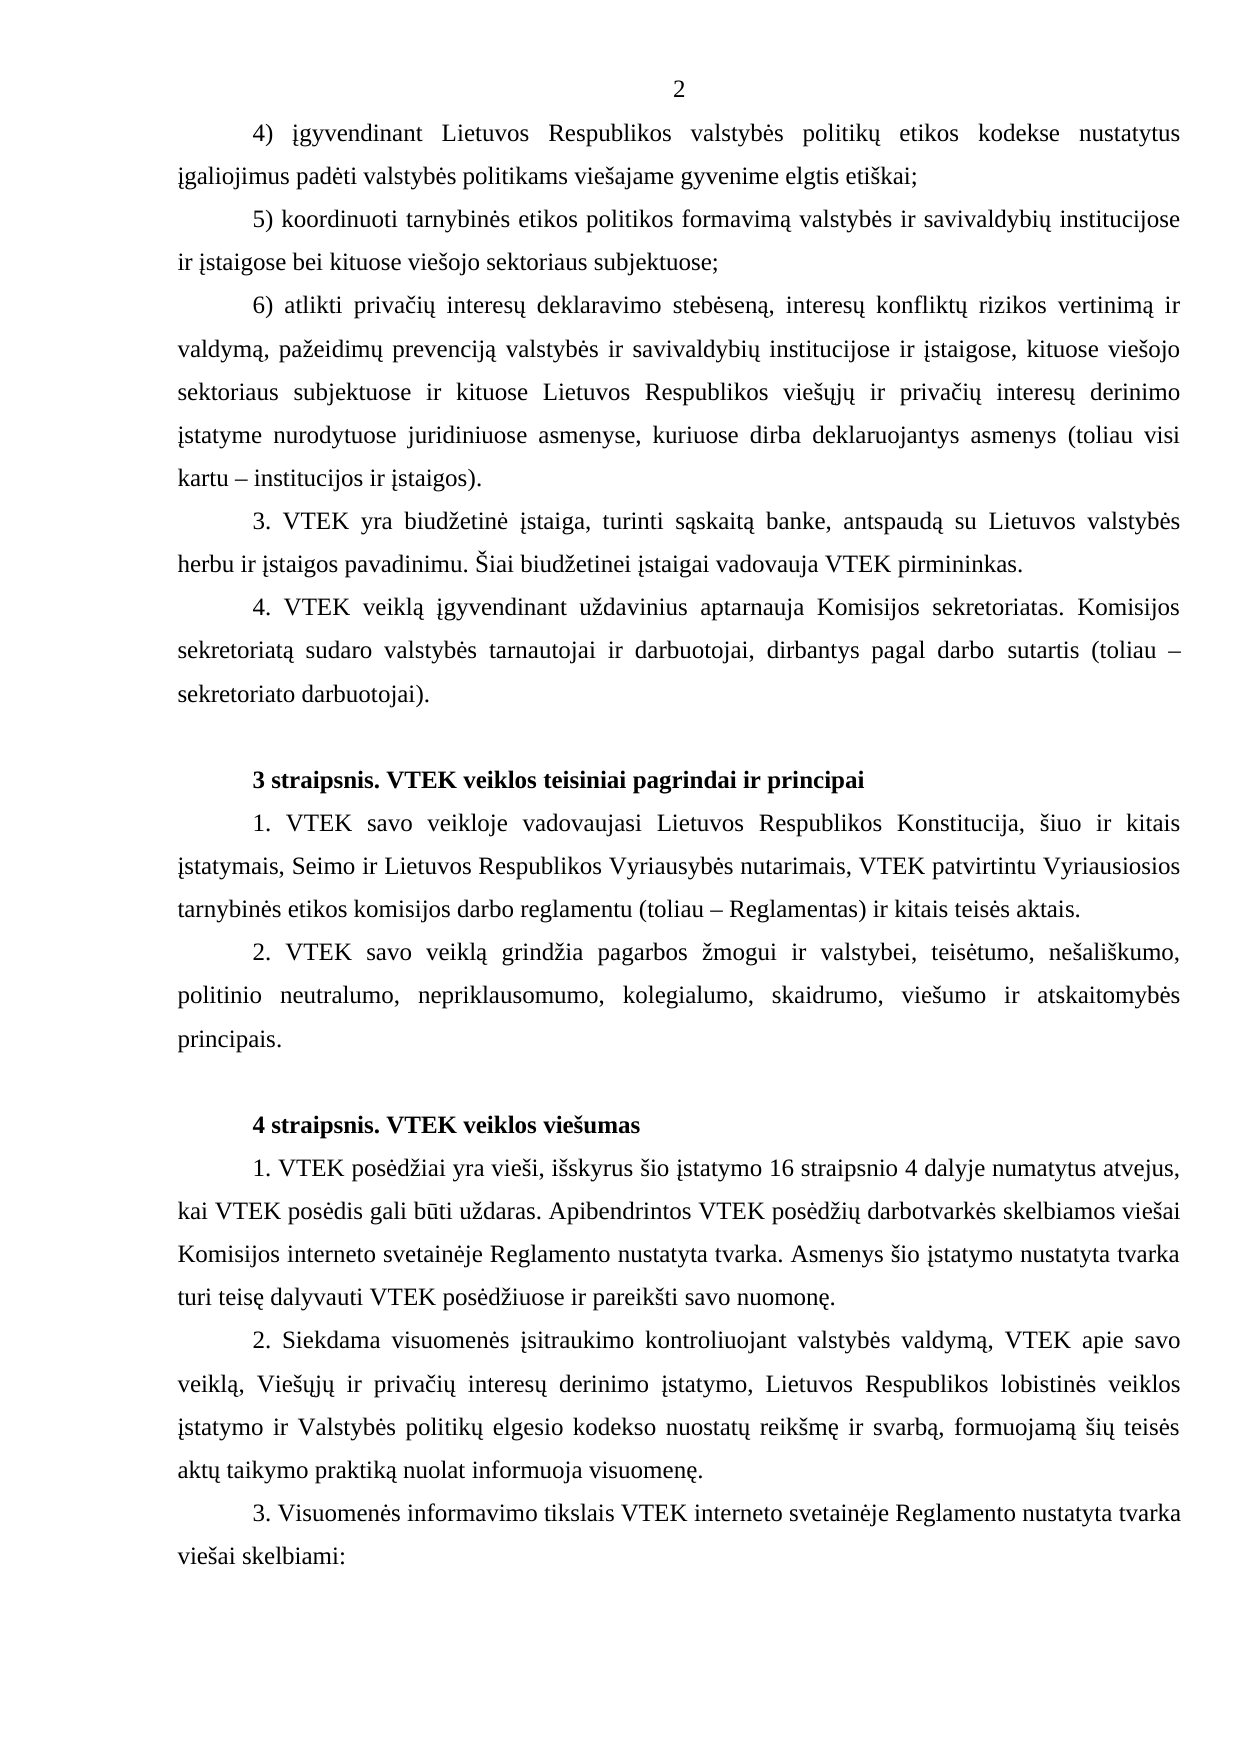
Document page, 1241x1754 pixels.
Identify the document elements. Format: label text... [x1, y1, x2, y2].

text 4 straipsnis. VTEK veiklos viešumas [177, 1110, 1181, 1139]
text 3. VTEK yra biudžetinė įstaiga, turinti sąskaitą banke, antspaudą su Lietuvos valstybės herbu ir įstaigos pavadinimu. Šiai biudžetinei įstaigai vadovauja VTEK pirmininkas. [177, 506, 1181, 578]
text 2. VTEK savo veiklą grindžia pagarbos žmogui ir valstybei, teisėtumo, nešališkumo, politinio neutralumo, nepriklausomumo, kolegialumo, skaidrumo, viešumo ir atskaitomybės principais. [177, 937, 1181, 1052]
text 5) koordinuoti tarnybinės etikos politikos formavimą valstybės ir savivaldybių institucijose ir įstaigose bei kituose viešojo sektoriaus subjektuose; [177, 204, 1181, 276]
text 1. VTEK savo veikloje vadovaujasi Lietuvos Respublikos Konstitucija, šiuo ir kitais įstatymais, Seimo ir Lietuvos Respublikos Vyriausybės nutarimais, VTEK patvirtintu Vyriausiosios tarnybinės etikos komisijos darbo reglamentu (toliau – Reglamentas) ir kitais teisės aktais. [177, 808, 1181, 923]
text 6) atlikti privačių interesų deklaravimo stebėseną, interesų konfliktų rizikos vertinimą ir valdymą, pažeidimų prevenciją valstybės ir savivaldybių institucijose ir įstaigose, kituose viešojo sektoriaus subjektuose ir kituose Lietuvos Respublikos viešųjų ir privačių interesų derinimo įstatyme nurodytuose juridiniuose asmenyse, kuriuose dirba deklaruojantys asmenys (toliau visi kartu – institucijos ir įstaigos). [177, 291, 1181, 492]
text 4) įgyvendinant Lietuvos Respublikos valstybės politikų etikos kodekse nustatytus įgaliojimus padėti valstybės politikams viešajame gyvenime elgtis etiškai; [177, 118, 1181, 190]
text 2. Siekdama visuomenės įsitraukimo kontroliuojant valstybės valdymą, VTEK apie savo veiklą, Viešųjų ir privačių interesų derinimo įstatymo, Lietuvos Respublikos lobistinės veiklos įstatymo ir Valstybės politikų elgesio kodekso nuostatų reikšmę ir svarbą, formuojamą šių teisės aktų taikymo praktiką nuolat informuoja visuomenę. [177, 1326, 1181, 1484]
text 3. Visuomenės informavimo tikslais VTEK interneto svetainėje Reglamento nustatyta tvarka viešai skelbiami: [177, 1498, 1181, 1570]
text 1. VTEK posėdžiai yra vieši, išskyrus šio įstatymo 16 straipsnio 4 dalyje numatytus atvejus, kai VTEK posėdis gali būti uždaras. Apibendrintos VTEK posėdžių darbotvarkės skelbiamos viešai Komisijos interneto svetainėje Reglamento nustatyta tvarka. Asmenys šio įstatymo nustatyta tvarka turi teisę dalyvauti VTEK posėdžiuose ir pareikšti savo nuomonę. [177, 1153, 1181, 1311]
text 4. VTEK veiklą įgyvendinant uždavinius aptarnauja Komisijos sekretoriatas. Komisijos sekretoriatą sudaro valstybės tarnautojai ir darbuotojai, dirbantys pagal darbo sutartis (toliau – sekretoriato darbuotojai). [177, 592, 1181, 707]
subtitle 3 straipsnis. VTEK veiklos teisiniai pagrindai ir principai [177, 765, 1181, 794]
